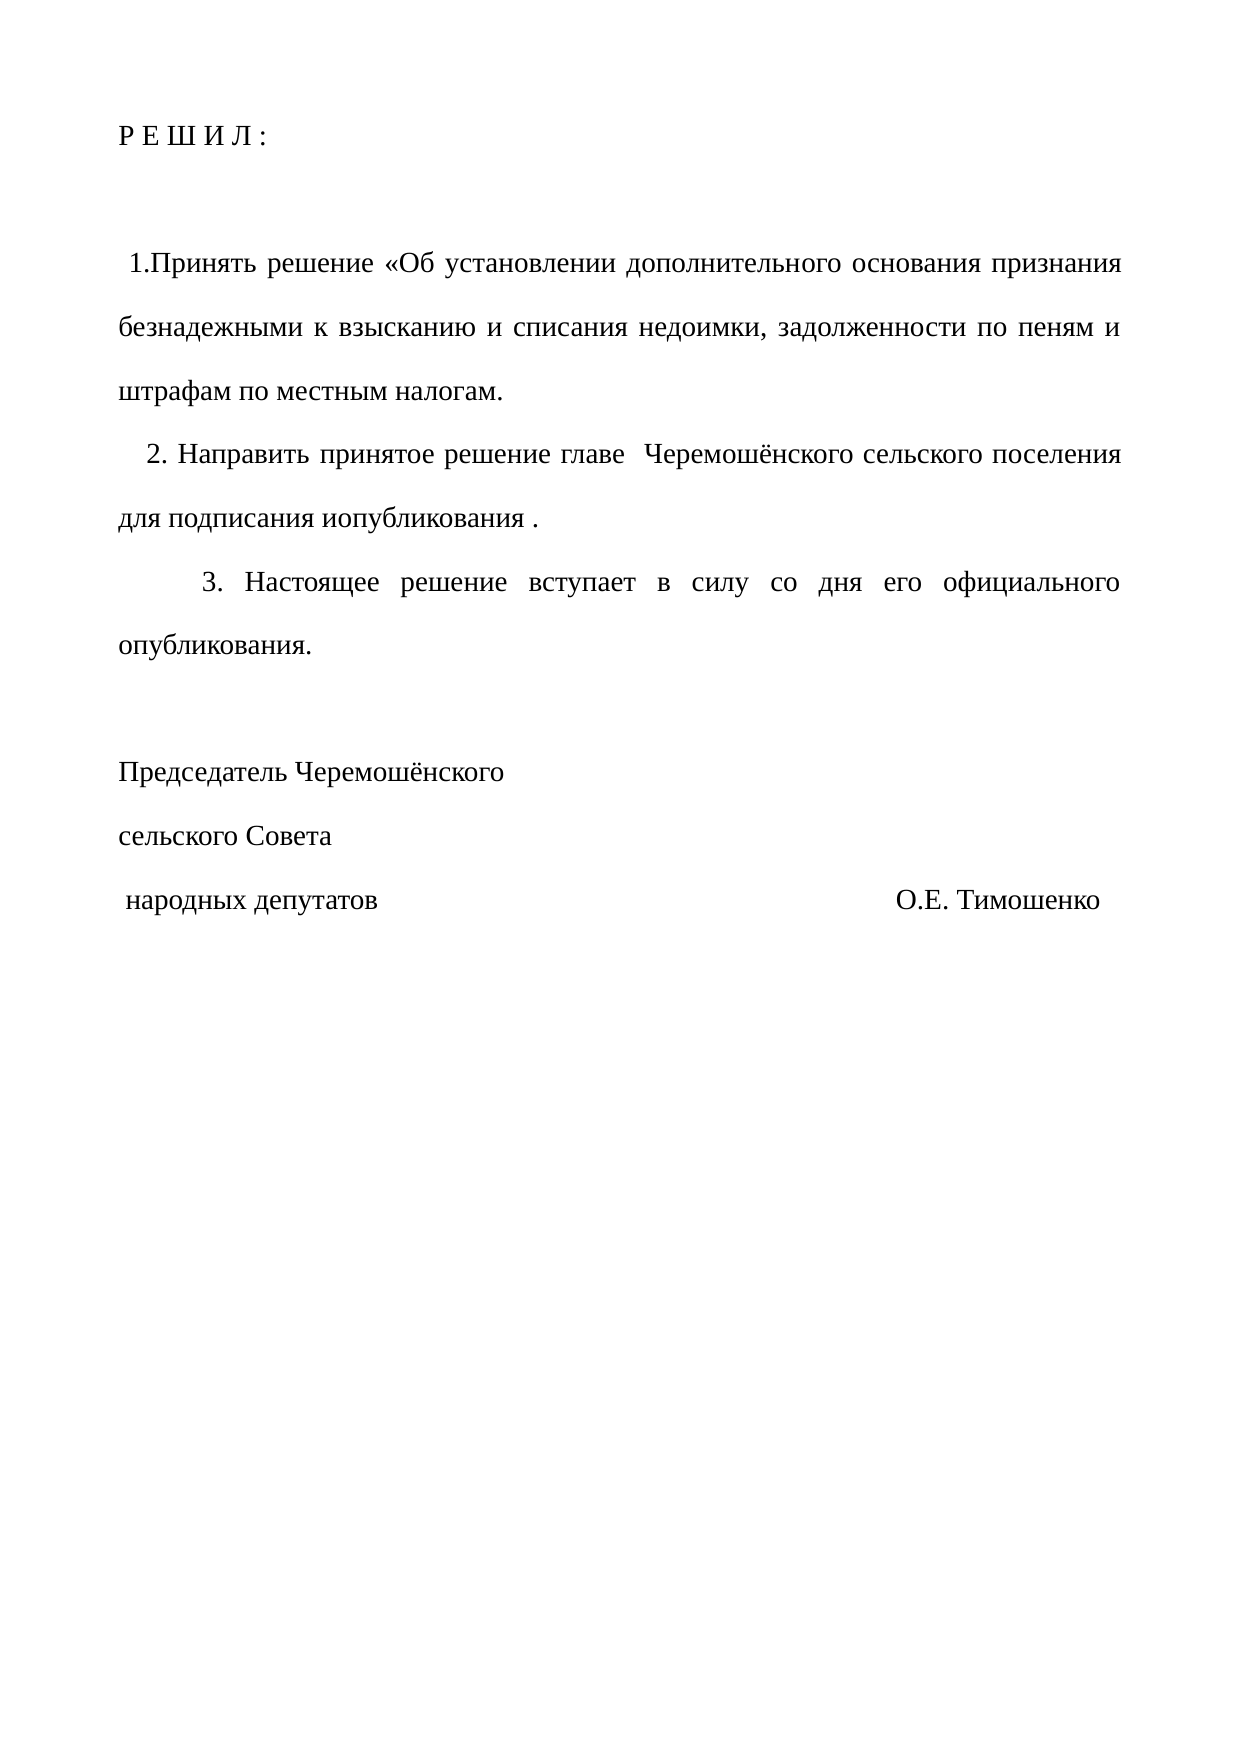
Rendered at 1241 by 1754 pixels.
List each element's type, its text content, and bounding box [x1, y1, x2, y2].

text Председатель Черемошёнского [118, 754, 1122, 788]
text народных депутатов О.Е. Тимошенко [118, 882, 1122, 915]
text Р Е Ш И Л : [118, 118, 1122, 152]
text сельского Совета [118, 818, 1122, 852]
text 3. Настоящее решение вступает в силу со дня его официального опубликования. [118, 564, 1122, 661]
text 2. Направить принятое решение главе Черемошёнского сельского поселения для подписания иопубликования . [118, 436, 1122, 533]
text 1.Принять решение «Об установлении дополнительного основания признания безнадежными к взысканию и списания недоимки, задолженности по пеням и штрафам по местным налогам. [118, 245, 1122, 406]
